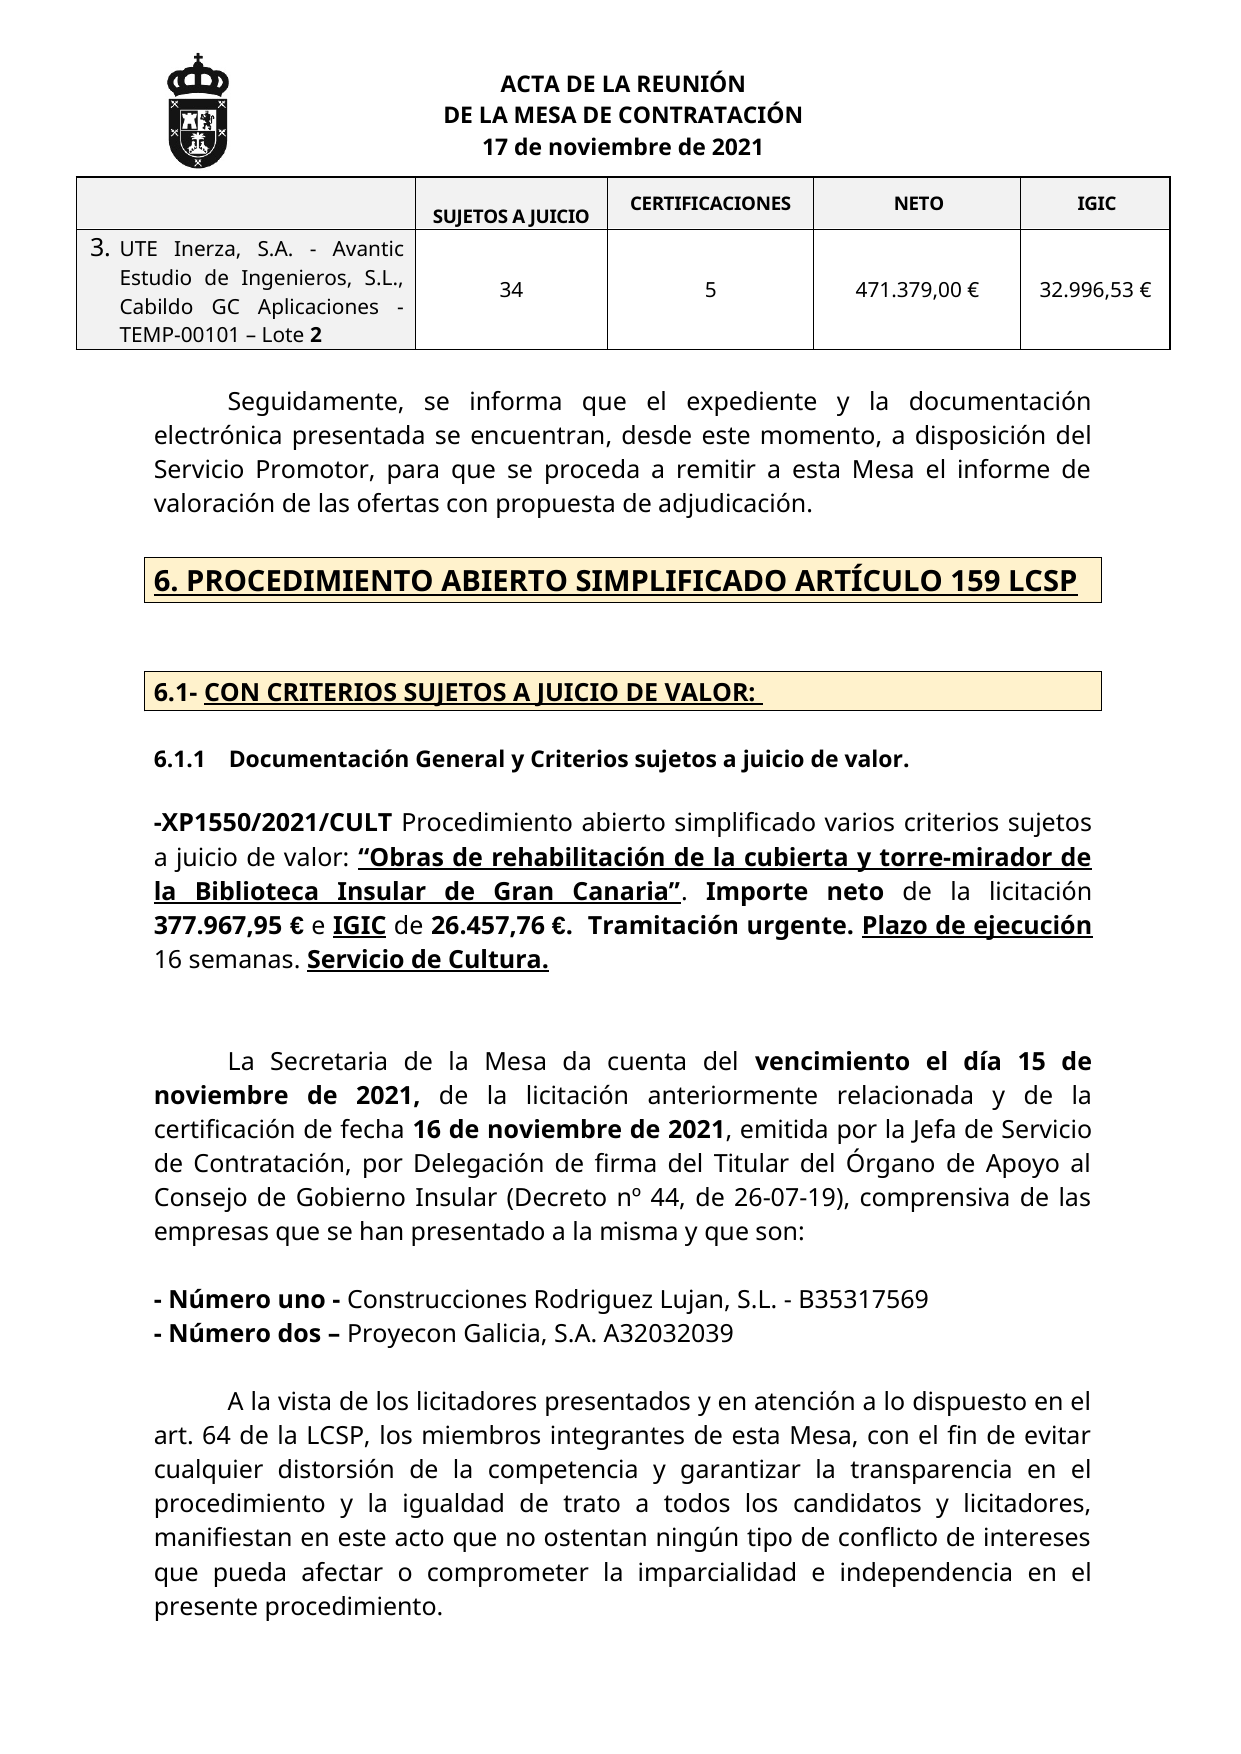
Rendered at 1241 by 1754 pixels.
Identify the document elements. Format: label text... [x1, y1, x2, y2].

table_cell 32.996,53 € [1021, 230, 1169, 349]
table_cell CERTIFICACIONES [608, 178, 813, 228]
text - Número uno - Construcciones Rodriguez Lujan, S.L. - B35317569 [153, 1282, 1093, 1316]
text 6.1- CON CRITERIOS SUJETOS A JUICIO DE VALOR: [145, 672, 1101, 710]
table_cell IGIC [1021, 178, 1169, 228]
text La Secretaria de la Mesa da cuenta del vencimiento el día 15 de noviembre de 2021, de la licitación anteriormente relacionada y de la certificación de fecha 16 de noviembre de 2021, emitida por la Jefa de Servicio de Contratación, por Delegación de firma del Titular del Órgano de Apoyo al Consejo de Gobierno Insular (Decreto nº 44, de 26-07-19), comprensiva de las empresas que se han presentado a la misma y que son: [153, 1043, 1093, 1248]
table_cell 471.379,00 € [814, 230, 1020, 349]
table_cell 34 [416, 230, 607, 349]
text A la vista de los licitadores presentados y en atención a lo dispuesto en el art. 64 de la LCSP, los miembros integrantes de esta Mesa, con el fin de evitar cualquier distorsión de la competencia y garantizar la transparencia en el procedimiento y la igualdad de trato a todos los candidatos y licitadores, manifiestan en este acto que no ostentan ningún tipo de conflicto de intereses que pueda afectar o comprometer la imparcialidad e independencia en el presente procedimiento. [153, 1384, 1093, 1622]
picture [164, 50, 231, 171]
text 6. PROCEDIMIENTO ABIERTO SIMPLIFICADO ARTÍCULO 159 LCSP [145, 558, 1101, 602]
text Seguidamente, se informa que el expediente y la documentación electrónica presentada se encuentran, desde este momento, a disposición del Servicio Promotor, para que se proceda a remitir a esta Mesa el informe de valoración de las ofertas con propuesta de adjudicación. [153, 384, 1093, 520]
table_cell NETO [814, 178, 1020, 228]
text -XP1550/2021/CULT Procedimiento abierto simplificado varios criterios sujetos a juicio de valor: “Obras de rehabilitación de la cubierta y torre-mirador de la Biblioteca Insular de Gran Canaria”. Importe neto de la licitación 377.967,95 € e IGIC de 26.457,76 €. Tramitación urgente. Plazo de ejecución 16 semanas. Servicio de Cultura. [153, 805, 1093, 975]
table_cell UTE Inerza, S.A. - Avantic Estudio de Ingenieros, S.L., Cabildo GC Aplicaciones - TEMP-00101 – Lote 2 [77, 230, 415, 349]
list Documentación General y Criterios sujetos a juicio de valor. [153, 743, 1093, 774]
table_cell 5 [608, 230, 813, 349]
text - Número dos – Proyecon Galicia, S.A. A32032039 [153, 1316, 1093, 1350]
